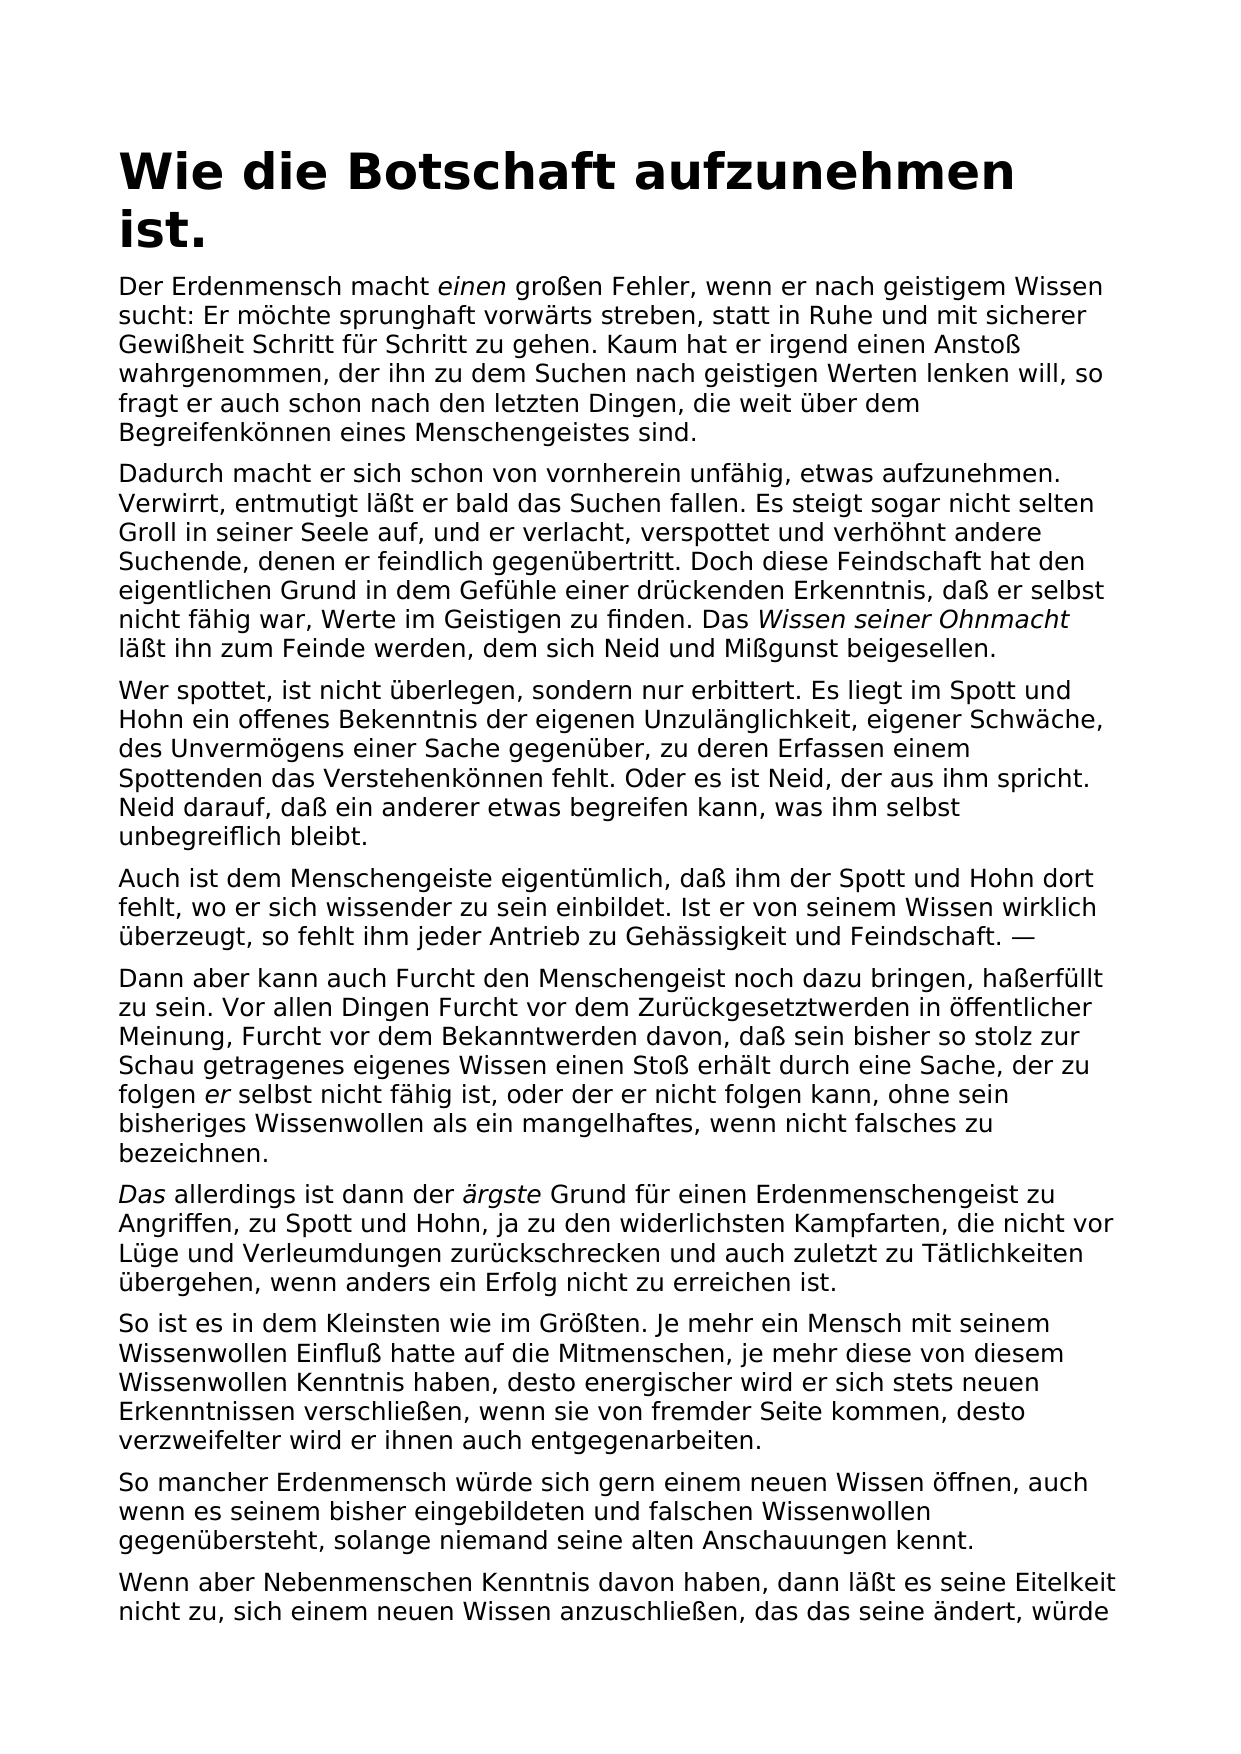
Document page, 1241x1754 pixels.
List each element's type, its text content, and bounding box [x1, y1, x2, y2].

text So ist es in dem Kleinsten wie im Größten. Je mehr ein Mensch mit seinem Wissenwollen Einfluß hatte auf die Mitmenschen, je mehr diese von diesem Wissenwollen Kenntnis haben, desto energischer wird er sich stets neuen Erkenntnissen verschließen, wenn sie von fremder Seite kommen, desto verzweifelter wird er ihnen auch entgegenarbeiten. [118, 1309, 1122, 1455]
text Wenn aber Nebenmenschen Kenntnis davon haben, dann läßt es seine Eitelkeit nicht zu, sich einem neuen Wissen anzuschließen, das das seine ändert, würde [118, 1568, 1122, 1626]
text Wer spottet, ist nicht überlegen, sondern nur erbittert. Es liegt im Spott und Hohn ein offenes Bekenntnis der eigenen Unzulänglichkeit, eigener Schwäche, des Unvermögens einer Sache gegenüber, zu deren Erfassen einem Spottenden das Verstehenkönnen fehlt. Oder es ist Neid, der aus ihm spricht. Neid darauf, daß ein anderer etwas begreifen kann, was ihm selbst unbegreiflich bleibt. [118, 676, 1122, 851]
text Das allerdings ist dann der ärgste Grund für einen Erdenmenschengeist zu Angriffen, zu Spott und Hohn, ja zu den widerlichsten Kampfarten, die nicht vor Lüge und Verleumdungen zurückschrecken und auch zuletzt zu Tätlichkeiten übergehen, wenn anders ein Erfolg nicht zu erreichen ist. [118, 1180, 1122, 1297]
text Auch ist dem Menschengeiste eigentümlich, daß ihm der Spott und Hohn dort fehlt, wo er sich wissender zu sein einbildet. Ist er von seinem Wissen wirklich überzeugt, so fehlt ihm jeder Antrieb zu Gehässigkeit und Feindschaft. — [118, 864, 1122, 951]
text Dann aber kann auch Furcht den Menschengeist noch dazu bringen, haßerfüllt zu sein. Vor allen Dingen Furcht vor dem Zurückgesetztwerden in öffentlicher Meinung, Furcht vor dem Bekanntwerden davon, daß sein bisher so stolz zur Schau getragenes eigenes Wissen einen Stoß erhält durch eine Sache, der zu folgen er selbst nicht fähig ist, oder der er nicht folgen kann, ohne sein bisheriges Wissenwollen als ein mangelhaftes, wenn nicht falsches zu bezeichnen. [118, 964, 1122, 1168]
text So mancher Erdenmensch würde sich gern einem neuen Wissen öffnen, auch wenn es seinem bisher eingebildeten und falschen Wissenwollen gegenübersteht, solange niemand seine alten Anschauungen kennt. [118, 1468, 1122, 1555]
text Der Erdenmensch macht einen großen Fehler, wenn er nach geistigem Wissen sucht: Er möchte sprunghaft vorwärts streben, statt in Ruhe und mit sicherer Gewißheit Schritt für Schritt zu gehen. Kaum hat er irgend einen Anstoß wahrgenommen, der ihn zu dem Suchen nach geistigen Werten lenken will, so fragt er auch schon nach den letzten Dingen, die weit über dem Begreifenkönnen eines Menschengeistes sind. [118, 272, 1122, 447]
subtitle Wie die Botschaft aufzunehmen ist. [118, 143, 1122, 259]
text Dadurch macht er sich schon von vornherein unfähig, etwas aufzunehmen. Verwirrt, entmutigt läßt er bald das Suchen fallen. Es steigt sogar nicht selten Groll in seiner Seele auf, und er verlacht, verspottet und verhöhnt andere Suchende, denen er feindlich gegenübertritt. Doch diese Feindschaft hat den eigentlichen Grund in dem Gefühle einer drückenden Erkenntnis, daß er selbst nicht fähig war, Werte im Geistigen zu finden. Das Wissen seiner Ohnmacht läßt ihn zum Feinde werden, dem sich Neid und Mißgunst beigesellen. [118, 459, 1122, 664]
